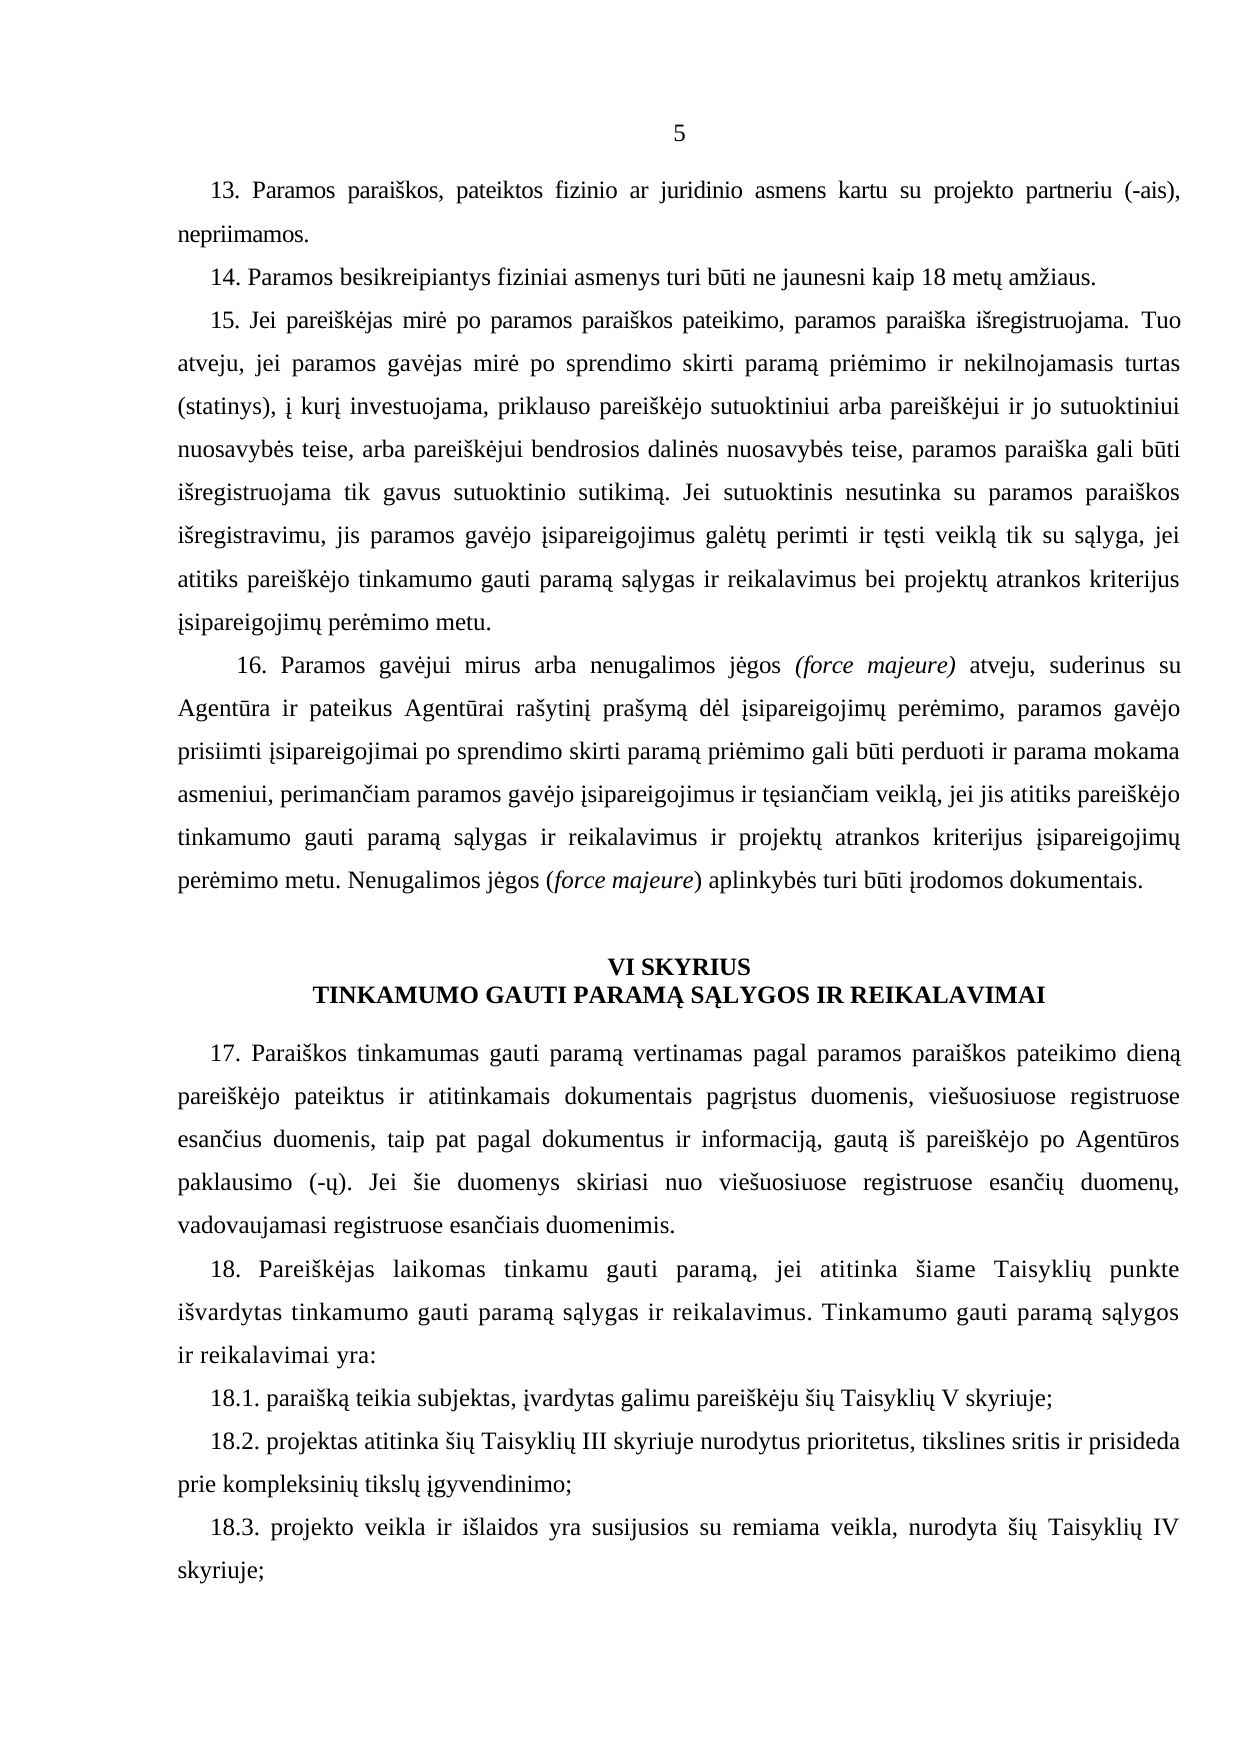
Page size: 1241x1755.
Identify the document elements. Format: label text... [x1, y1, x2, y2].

text 16. Paramos gavėjui mirus arba nenugalimos jėgos (force majeure) atveju, suderinus su Agentūra ir pateikus Agentūrai rašytinį prašymą dėl įsipareigojimų perėmimo, paramos gavėjo prisiimti įsipareigojimai po sprendimo skirti paramą priėmimo gali būti perduoti ir parama mokama asmeniui, perimančiam paramos gavėjo įsipareigojimus ir tęsiančiam veiklą, jei jis atitiks pareiškėjo tinkamumo gauti paramą sąlygas ir reikalavimus ir projektų atrankos kriterijus įsipareigojimų perėmimo metu. Nenugalimos jėgos (force majeure) aplinkybės turi būti įrodomos dokumentais. [177, 650, 1181, 894]
text 18.1. paraišką teikia subjektas, įvardytas galimu pareiškėju šių Taisyklių V skyriuje; [177, 1383, 1181, 1412]
text TINKAMUMO GAUTI PARAMĄ SĄLYGOS IR REIKALAVIMAI [177, 981, 1181, 1009]
text 15. Jei pareiškėjas mirė po paramos paraiškos pateikimo, paramos paraiška išregistruojama. Tuo atveju, jei paramos gavėjas mirė po sprendimo skirti paramą priėmimo ir nekilnojamasis turtas (statinys), į kurį investuojama, priklauso pareiškėjo sutuoktiniui arba pareiškėjui ir jo sutuoktiniui nuosavybės teise, arba pareiškėjui bendrosios dalinės nuosavybės teise, paramos paraiška gali būti išregistruojama tik gavus sutuoktinio sutikimą. Jei sutuoktinis nesutinka su paramos paraiškos išregistravimu, jis paramos gavėjo įsipareigojimus galėtų perimti ir tęsti veiklą tik su sąlyga, jei atitiks pareiškėjo tinkamumo gauti paramą sąlygas ir reikalavimus bei projektų atrankos kriterijus įsipareigojimų perėmimo metu. [177, 305, 1181, 636]
text VI SKYRIUS [177, 952, 1181, 981]
text 18. Pareiškėjas laikomas tinkamu gauti paramą, jei atitinka šiame Taisyklių punkte išvardytas tinkamumo gauti paramą sąlygas ir reikalavimus. Tinkamumo gauti paramą sąlygos ir reikalavimai yra: [177, 1254, 1181, 1369]
text 17. Paraiškos tinkamumas gauti paramą vertinamas pagal paramos paraiškos pateikimo dieną pareiškėjo pateiktus ir atitinkamais dokumentais pagrįstus duomenis, viešuosiuose registruose esančius duomenis, taip pat pagal dokumentus ir informaciją, gautą iš pareiškėjo po Agentūros paklausimo (-ų). Jei šie duomenys skiriasi nuo viešuosiuose registruose esančių duomenų, vadovaujamasi registruose esančiais duomenimis. [177, 1038, 1181, 1239]
text 18.3. projekto veikla ir išlaidos yra susijusios su remiama veikla, nurodyta šių Taisyklių IV skyriuje; [177, 1512, 1181, 1584]
text 13. Paramos paraiškos, pateiktos fizinio ar juridinio asmens kartu su projekto partneriu (-ais), nepriimamos. [177, 176, 1181, 247]
text 18.2. projektas atitinka šių Taisyklių III skyriuje nurodytus prioritetus, tikslines sritis ir prisideda prie kompleksinių tikslų įgyvendinimo; [177, 1426, 1181, 1498]
text 14. Paramos besikreipiantys fiziniai asmenys turi būti ne jaunesni kaip 18 metų amžiaus. [177, 262, 1181, 291]
